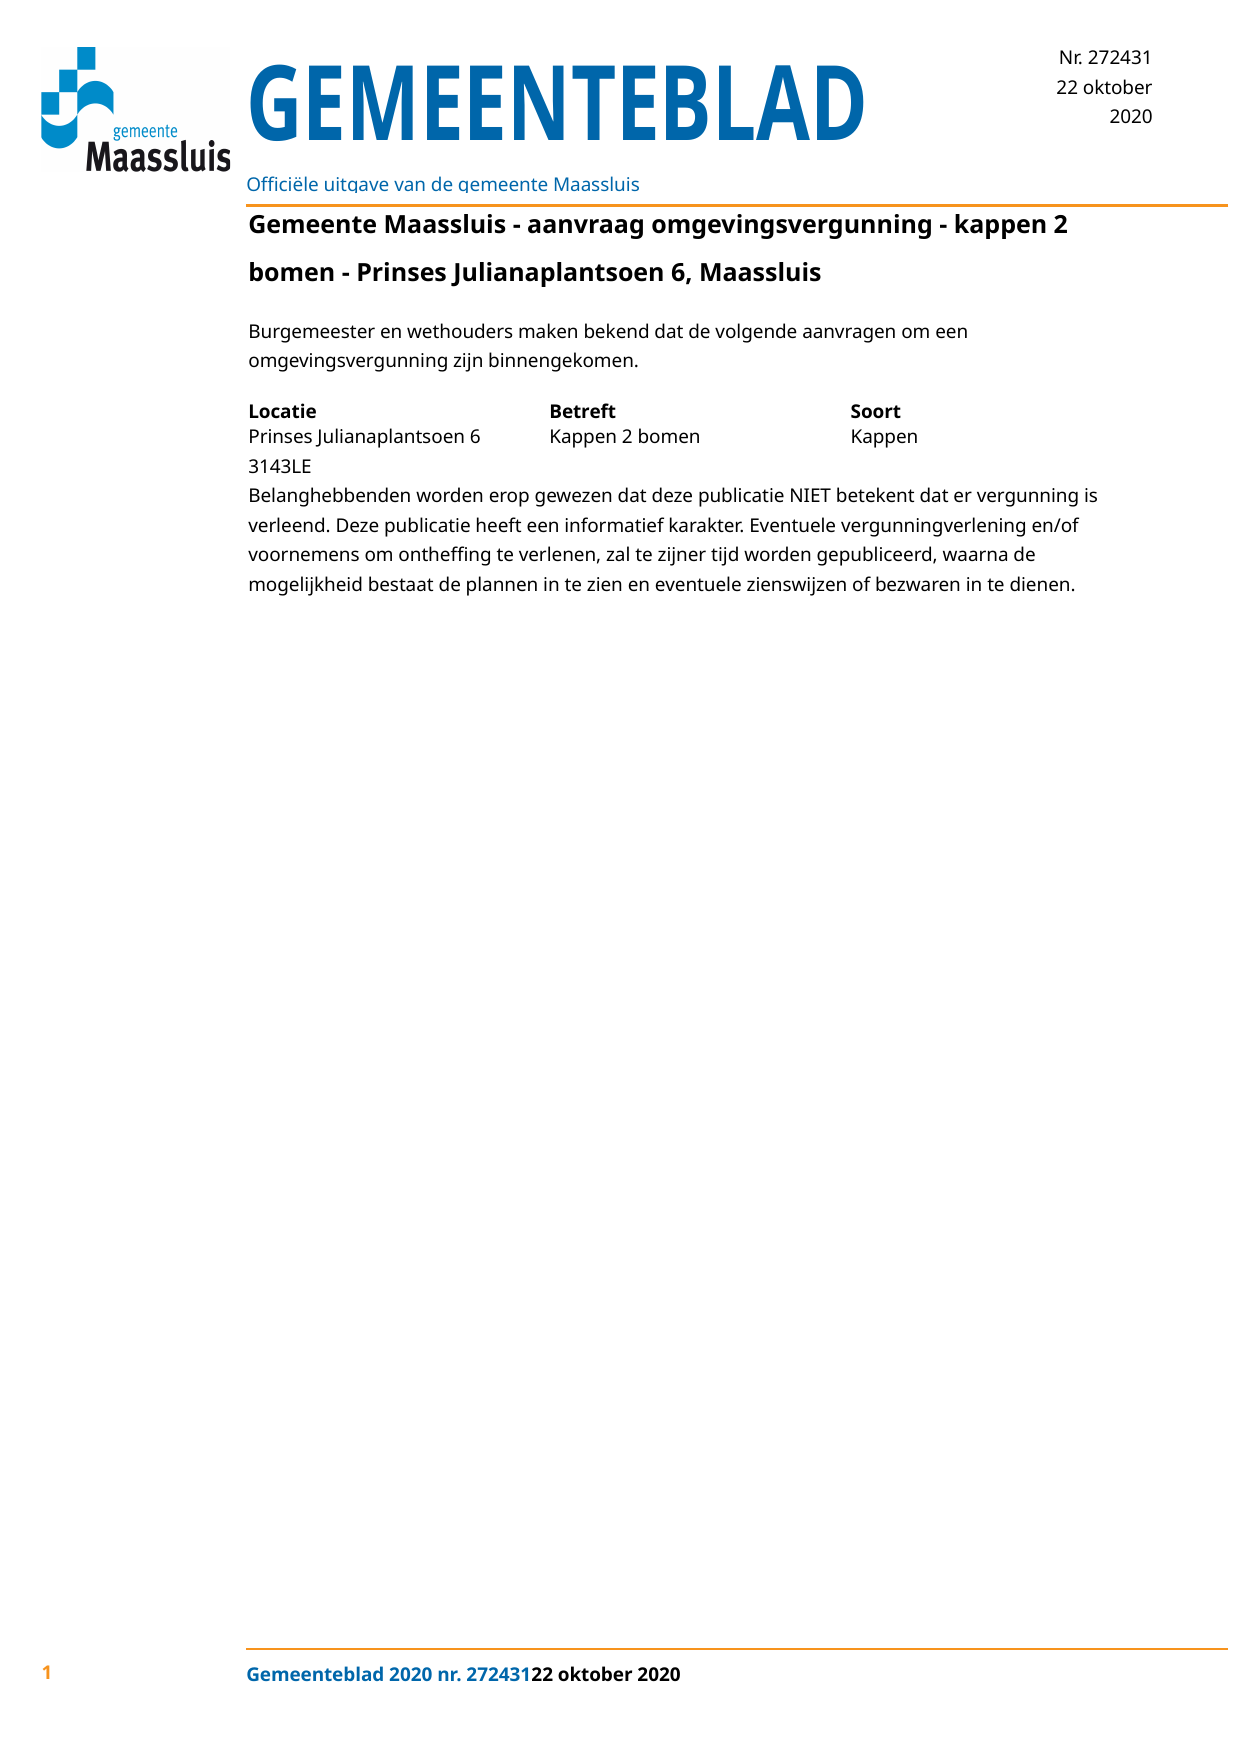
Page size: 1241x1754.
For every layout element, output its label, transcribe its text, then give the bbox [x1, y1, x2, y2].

table_header Locatie [248, 398, 549, 424]
picture [41, 47, 231, 172]
table_header Betreft [549, 398, 850, 424]
table_header Soort [850, 398, 1152, 424]
text Burgemeester en wethouders maken bekend dat de volgende aanvragen om een omgevingsvergunning zijn binnengekomen. [248, 318, 1152, 373]
table_cell Prinses Julianaplantsoen 6 3143LE [248, 424, 549, 479]
picture [41, 47, 77, 92]
text Gemeente Maassluis - aanvraag omgevingsvergunning - kappen 2 bomen - Prinses Julianaplantsoen 6, Maassluis [248, 207, 1152, 288]
table_cell Kappen [850, 424, 1152, 479]
table_cell Kappen 2 bomen [549, 424, 850, 479]
text Belanghebbenden worden erop gewezen dat deze publicatie NIET betekent dat er vergunning is verleend. Deze publicatie heeft een informatief karakter. Eventuele vergunningverlening en/of voornemens om ontheffing te verlenen, zal te zijner tijd worden gepubliceerd, waarna de mogelijkheid bestaat de plannen in te zien en eventuele zienswijzen of bezwaren in te dienen. [248, 482, 1152, 597]
